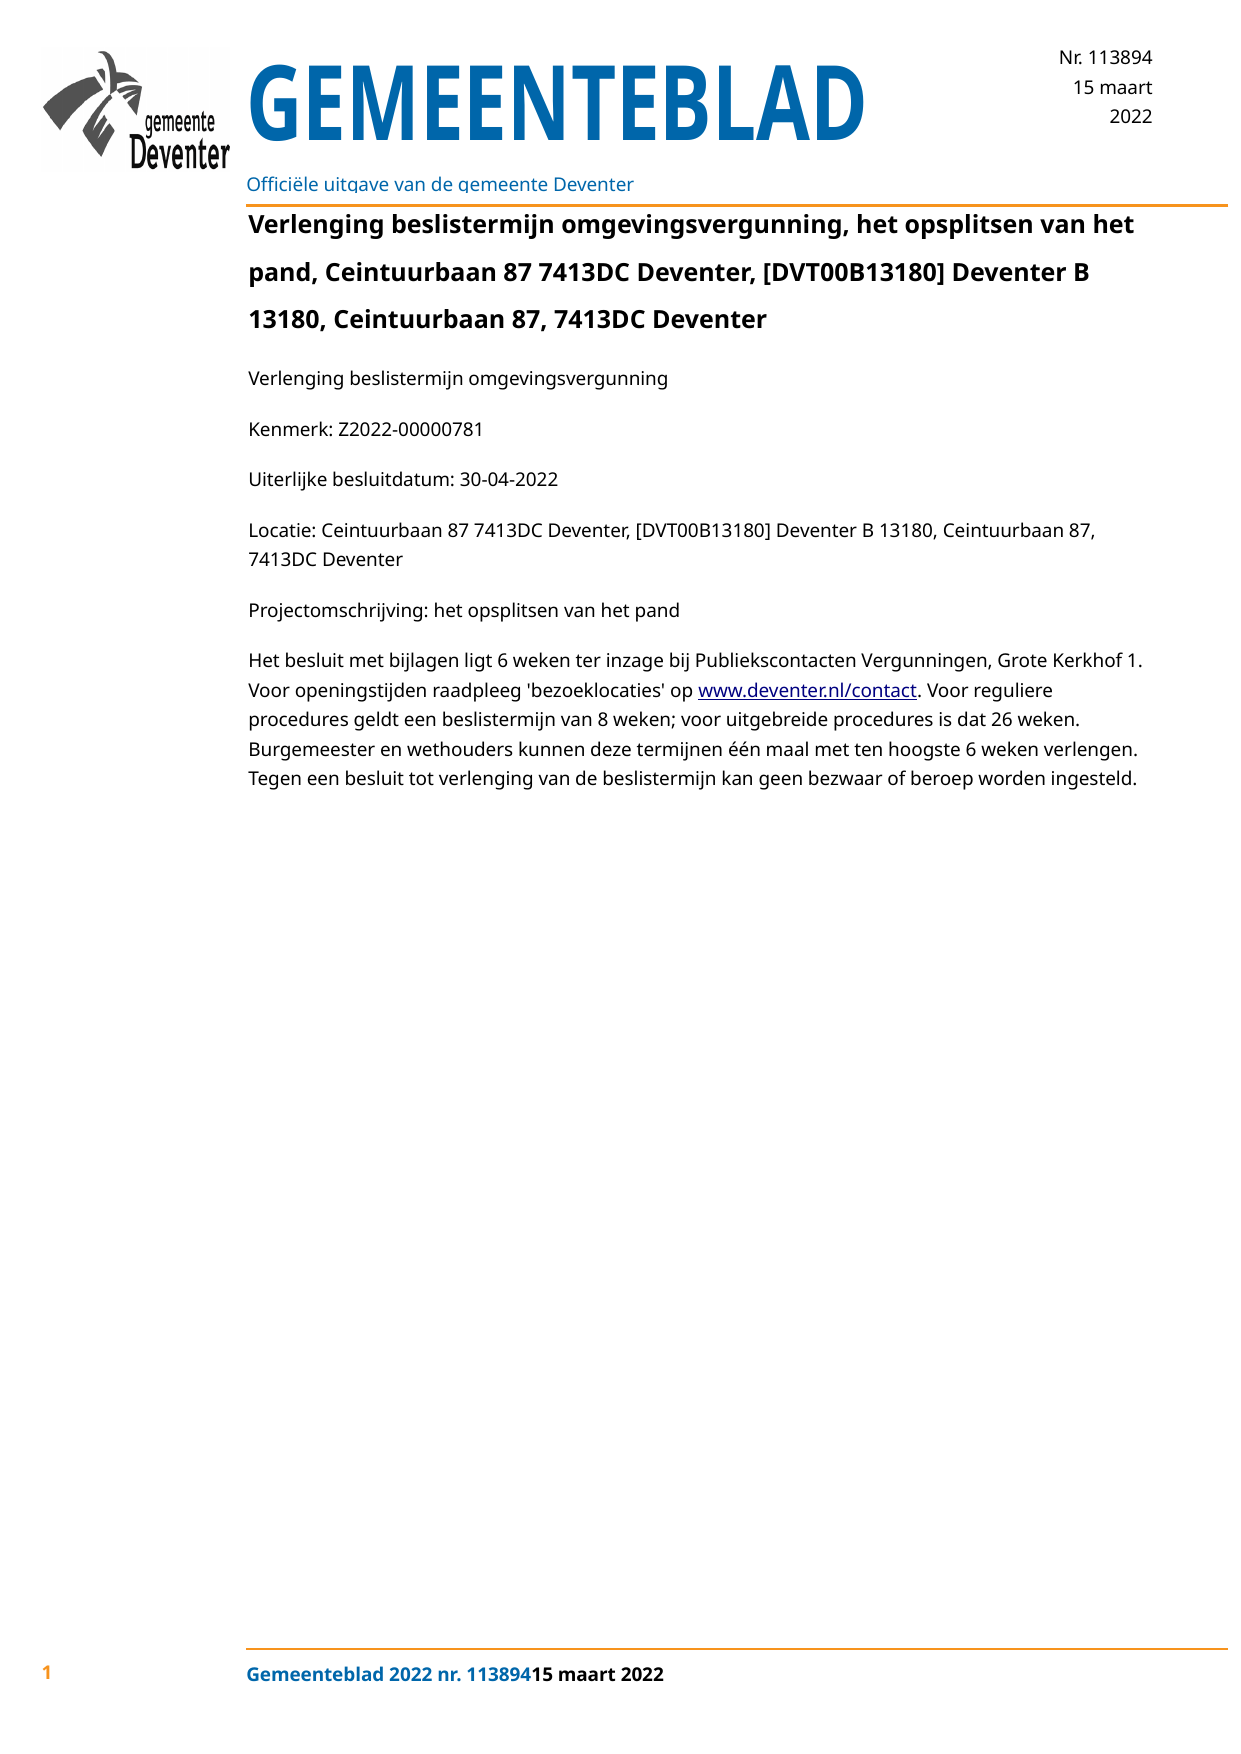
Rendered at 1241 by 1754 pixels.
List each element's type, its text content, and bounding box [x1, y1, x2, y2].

text Kenmerk: Z2022-00000781 [248, 416, 1152, 442]
text Verlenging beslistermijn omgevingsvergunning [248, 366, 1152, 391]
text Verlenging beslistermijn omgevingsvergunning, het opsplitsen van het pand, Ceintuurbaan 87 7413DC Deventer, [DVT00B13180] Deventer B 13180, Ceintuurbaan 87, 7413DC Deventer [248, 207, 1152, 336]
picture [41, 47, 231, 172]
text Uiterlijke besluitdatum: 30-04-2022 [248, 466, 1152, 492]
text Projectomschrijving: het opsplitsen van het pand [248, 597, 1152, 622]
text Het besluit met bijlagen ligt 6 weken ter inzage bij Publiekscontacten Vergunningen, Grote Kerkhof 1. Voor openingstijden raadpleeg 'bezoeklocaties' op www.deventer.nl/contact. Voor reguliere procedures geldt een beslistermijn van 8 weken; voor uitgebreide procedures is dat 26 weken. Burgemeester en wethouders kunnen deze termijnen één maal met ten hoogste 6 weken verlengen. Tegen een besluit tot verlenging van de beslistermijn kan geen bezwaar of beroep worden ingesteld. [248, 647, 1152, 791]
text Locatie: Ceintuurbaan 87 7413DC Deventer, [DVT00B13180] Deventer B 13180, Ceintuurbaan 87, 7413DC Deventer [248, 517, 1152, 572]
